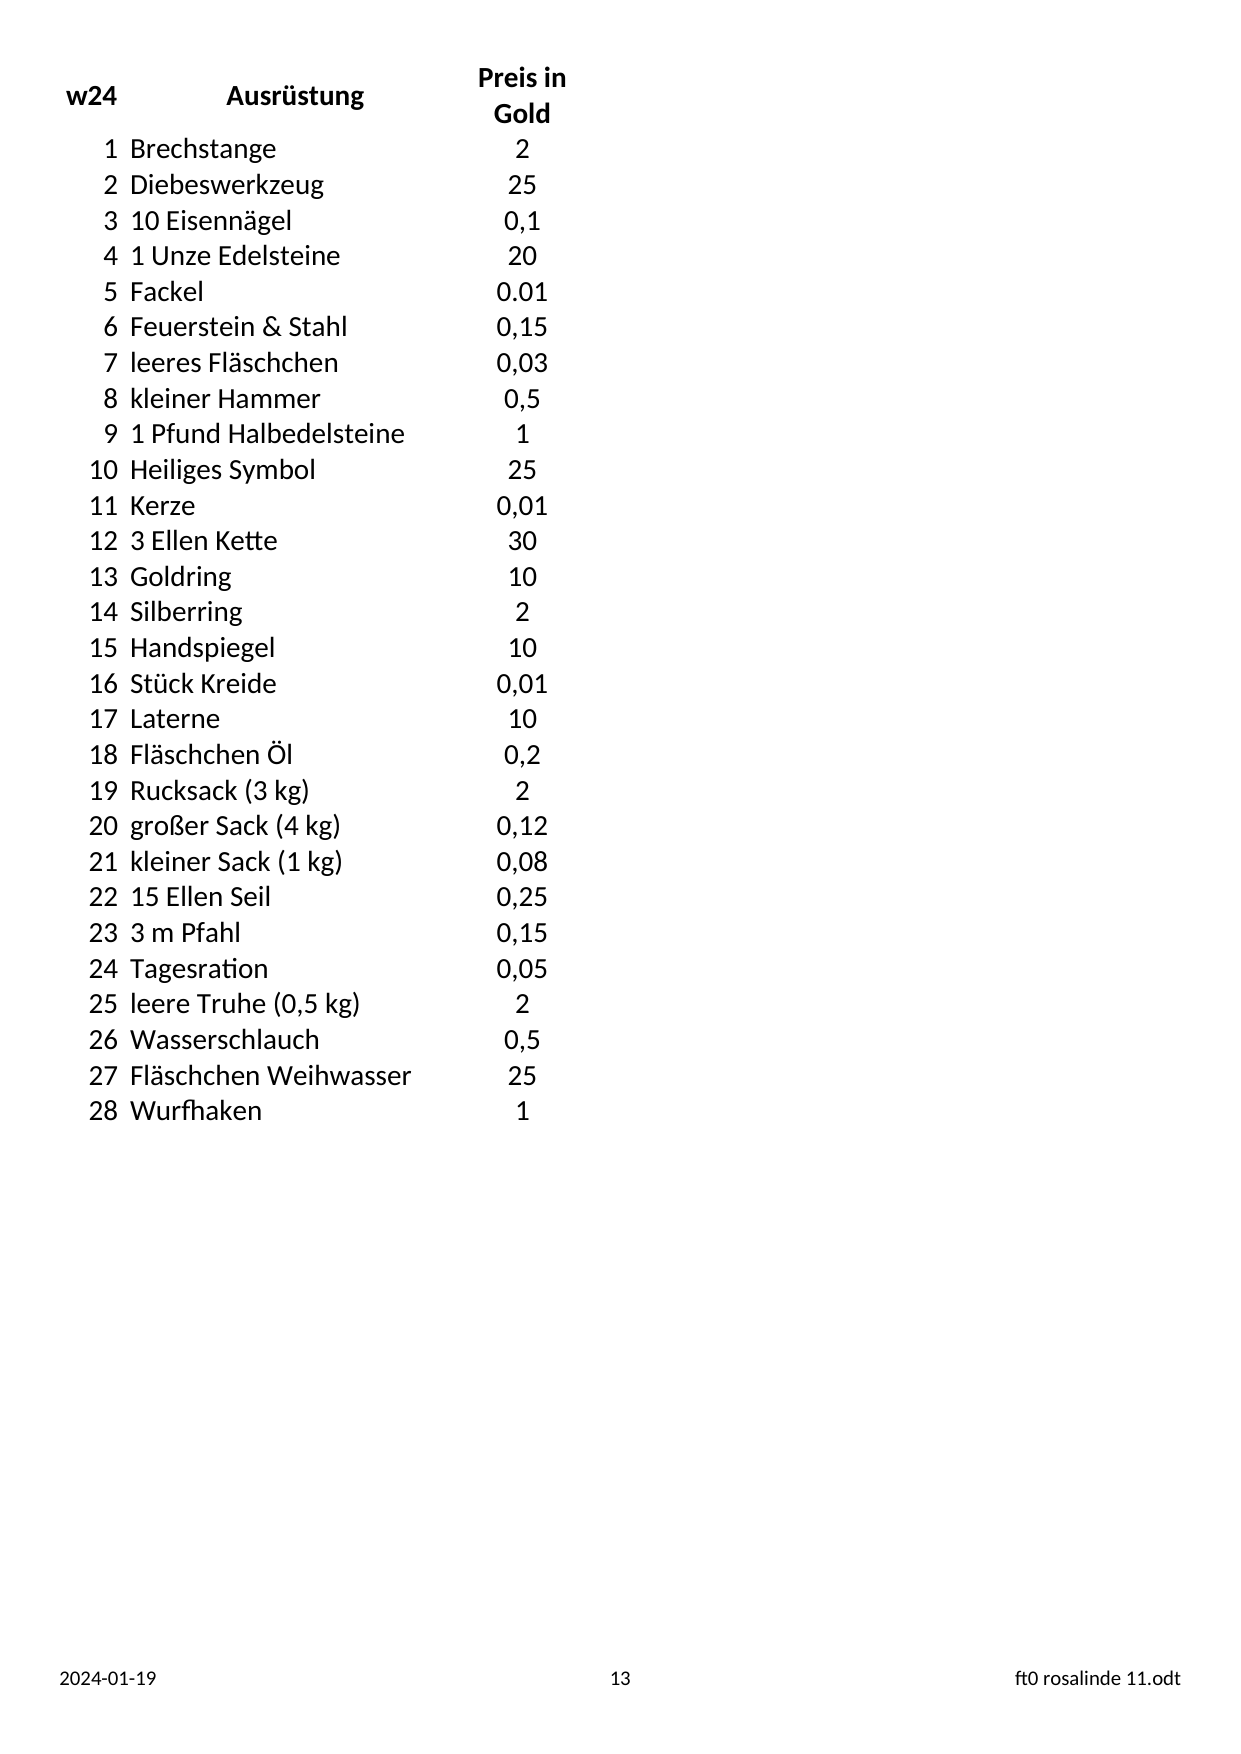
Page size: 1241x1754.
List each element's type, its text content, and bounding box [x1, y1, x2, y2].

table_cell 4 [59, 237, 124, 273]
table_cell 30 [466, 522, 578, 558]
table_cell Wasserschlauch [124, 1021, 466, 1057]
table_cell Diebeswerkzeug [124, 166, 466, 202]
table_header Ausrüstung [124, 59, 466, 130]
table_cell Goldring [124, 558, 466, 593]
table_cell 17 [59, 700, 124, 736]
table_cell 11 [59, 487, 124, 522]
table_cell 2 [59, 166, 124, 202]
table_cell kleiner Sack (1 kg) [124, 843, 466, 878]
table_cell 19 [59, 772, 124, 807]
table_cell 16 [59, 665, 124, 700]
table_cell 0,2 [466, 736, 578, 772]
table_cell 20 [59, 807, 124, 843]
table_cell 10 [466, 558, 578, 593]
table_cell 23 [59, 914, 124, 950]
table_cell 12 [59, 522, 124, 558]
table_header w24 [59, 59, 124, 130]
table_cell 0,25 [466, 879, 578, 914]
table_cell 1 [59, 130, 124, 166]
table_cell 2 [466, 594, 578, 629]
table_cell 0,01 [466, 487, 578, 522]
table_cell 0,1 [466, 202, 578, 237]
table_cell leere Truhe (0,5 kg) [124, 985, 466, 1021]
table_cell Fläschchen Öl [124, 736, 466, 772]
table_cell 0,15 [466, 309, 578, 344]
table_cell Heiliges Symbol [124, 451, 466, 487]
table_cell Handspiegel [124, 629, 466, 665]
table_cell 2 [466, 130, 578, 166]
table_cell 25 [466, 1057, 578, 1092]
table_cell 0.01 [466, 273, 578, 308]
table_cell Feuerstein & Stahl [124, 309, 466, 344]
table_cell 3 m Pfahl [124, 914, 466, 950]
table_cell Wurfhaken [124, 1092, 466, 1128]
table_cell 21 [59, 843, 124, 878]
table_cell 9 [59, 415, 124, 451]
table_cell 15 [59, 629, 124, 665]
table_cell 3 Ellen Kette [124, 522, 466, 558]
table_cell 15 Ellen Seil [124, 879, 466, 914]
table_cell 7 [59, 344, 124, 380]
table_cell 8 [59, 380, 124, 415]
table_cell 1 Pfund Halbedelsteine [124, 415, 466, 451]
table_cell 0,08 [466, 843, 578, 878]
table_header Preis in Gold [466, 59, 578, 130]
table_cell 0,03 [466, 344, 578, 380]
table_cell 14 [59, 594, 124, 629]
table_cell Stück Kreide [124, 665, 466, 700]
table_cell Fackel [124, 273, 466, 308]
table_cell 1 [466, 1092, 578, 1128]
table_cell 1 [466, 415, 578, 451]
table_cell 5 [59, 273, 124, 308]
table_cell 2 [466, 985, 578, 1021]
table_cell 20 [466, 237, 578, 273]
table_cell 6 [59, 309, 124, 344]
table_cell 25 [59, 985, 124, 1021]
table_cell Fläschchen Weihwasser [124, 1057, 466, 1092]
table_cell 22 [59, 879, 124, 914]
table_cell leeres Fläschchen [124, 344, 466, 380]
table_cell Tagesration [124, 950, 466, 985]
table_cell 0,5 [466, 1021, 578, 1057]
table_cell 2 [466, 772, 578, 807]
table_cell 10 Eisennägel [124, 202, 466, 237]
table_cell großer Sack (4 kg) [124, 807, 466, 843]
table_cell 1 Unze Edelsteine [124, 237, 466, 273]
table_cell 24 [59, 950, 124, 985]
table_cell 26 [59, 1021, 124, 1057]
table_cell 13 [59, 558, 124, 593]
table_cell 25 [466, 451, 578, 487]
table_cell Kerze [124, 487, 466, 522]
table_cell 25 [466, 166, 578, 202]
table_cell 10 [59, 451, 124, 487]
table_cell 3 [59, 202, 124, 237]
table_cell Brechstange [124, 130, 466, 166]
table_cell 0,5 [466, 380, 578, 415]
table_cell Laterne [124, 700, 466, 736]
table_cell 27 [59, 1057, 124, 1092]
table_cell 0,15 [466, 914, 578, 950]
table_cell 0,05 [466, 950, 578, 985]
table_cell 0,01 [466, 665, 578, 700]
table_cell kleiner Hammer [124, 380, 466, 415]
table_cell 0,12 [466, 807, 578, 843]
table_cell Silberring [124, 594, 466, 629]
table_cell Rucksack (3 kg) [124, 772, 466, 807]
table_cell 28 [59, 1092, 124, 1128]
table_cell 10 [466, 700, 578, 736]
table_cell 10 [466, 629, 578, 665]
table_cell 18 [59, 736, 124, 772]
